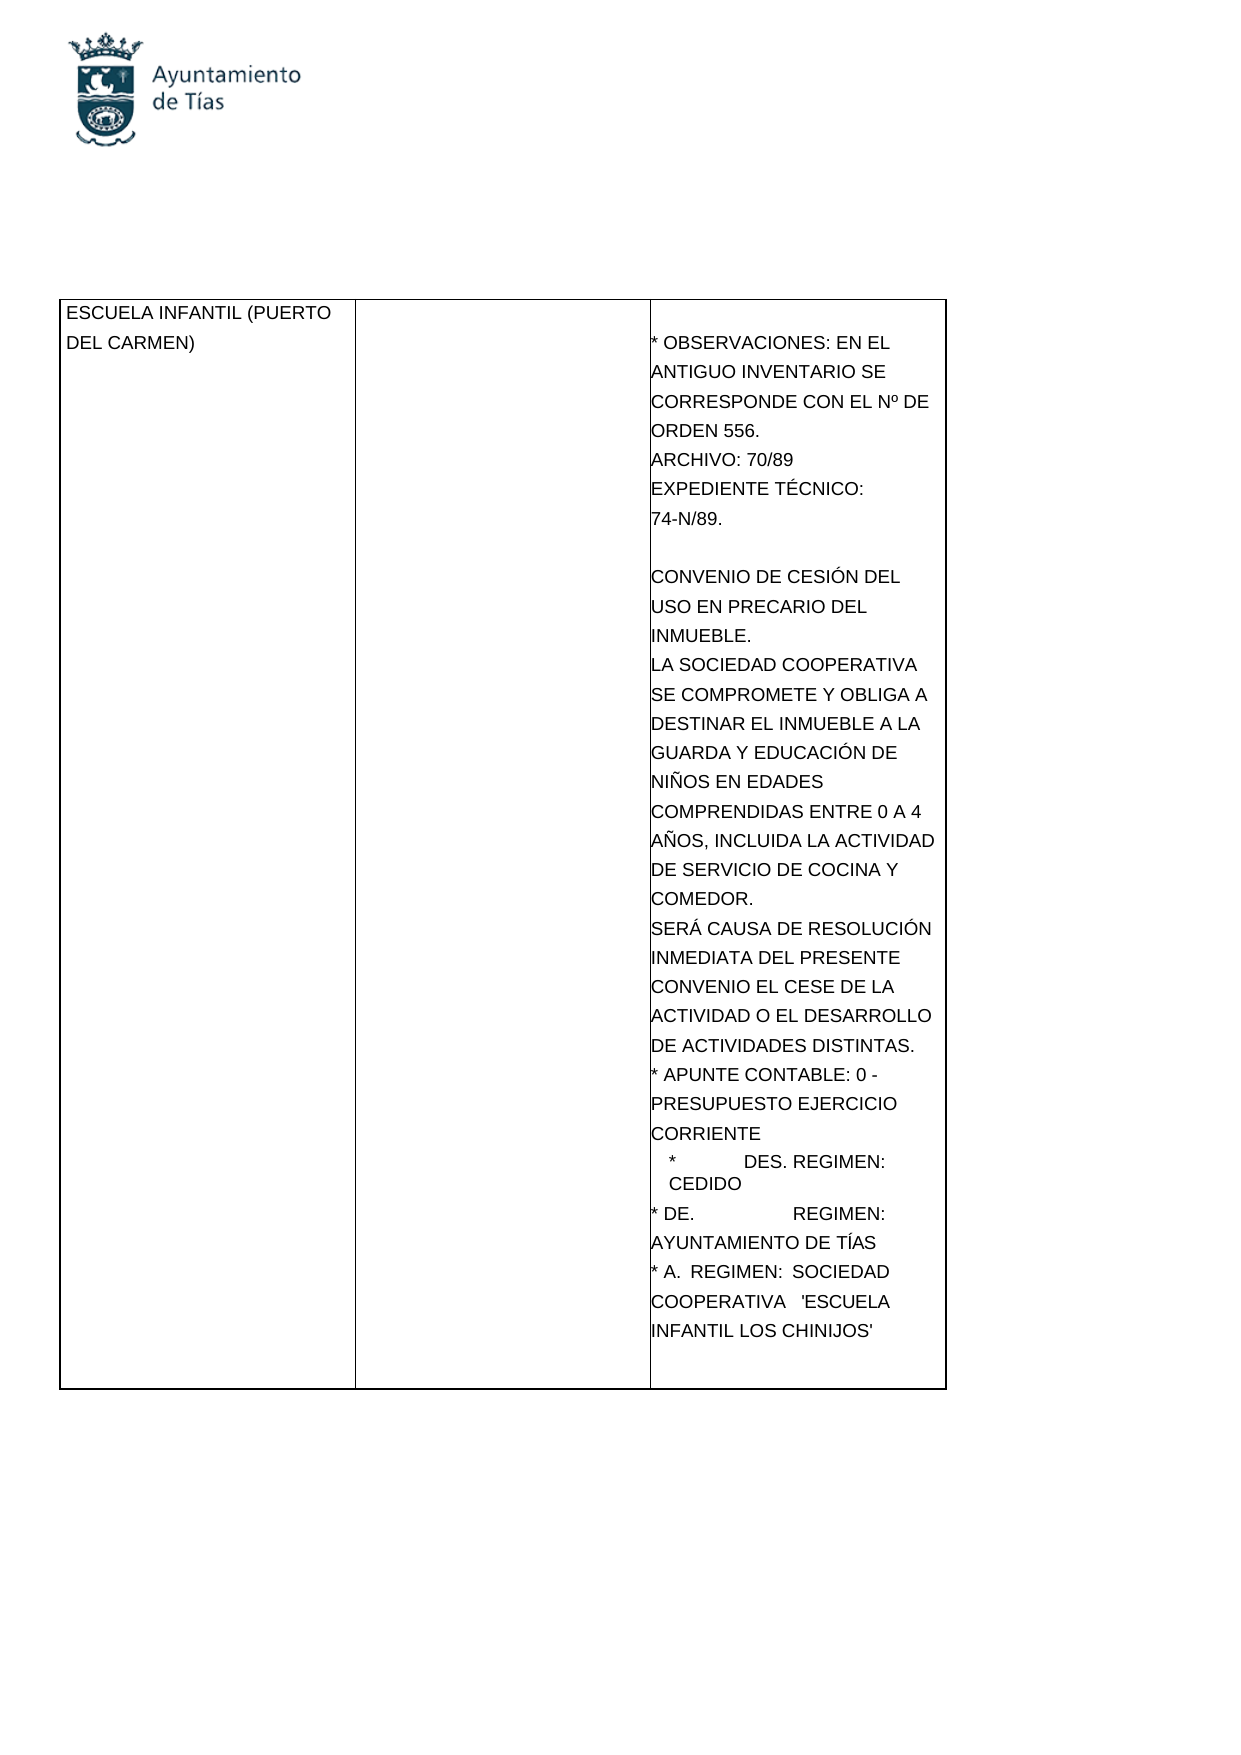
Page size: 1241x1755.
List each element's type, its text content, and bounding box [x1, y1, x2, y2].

table_header ESCUELA INFANTIL (PUERTO DEL CARMEN) [61, 300, 355, 547]
table_header * OBSERVACIONES: EN EL ANTIGUO INVENTARIO SE CORRESPONDE CON EL Nº DE ORDEN 556. ARCHIVO: 70/89 EXPEDIENTE TÉCNICO: 74-N/89. [651, 300, 945, 547]
table_cell [61, 547, 355, 1388]
table_header [356, 300, 650, 1388]
table_cell CONVENIO DE CESIÓN DEL USO EN PRECARIO DEL INMUEBLE. LA SOCIEDAD COOPERATIVA SE COMPROMETE Y OBLIGA A DESTINAR EL INMUEBLE A LA GUARDA Y EDUCACIÓN DE NIÑOS EN EDADES COMPRENDIDAS ENTRE 0 A 4 AÑOS, INCLUIDA LA ACTIVIDAD DE SERVICIO DE COCINA Y COMEDOR. SERÁ CAUSA DE RESOLUCIÓN INMEDIATA DEL PRESENTE CONVENIO EL CESE DE LA ACTIVIDAD O EL DESARROLLO DE ACTIVIDADES DISTINTAS. APUNTE CONTABLE: 0 - PRESUPUESTO EJERCICIO CORRIENTE DES. REGIMEN: CEDIDO DE. REGIMEN: AYUNTAMIENTO DE TÍAS A. REGIMEN: SOCIEDAD COOPERATIVA 'ESCUELA INFANTIL LOS CHINIJOS' [651, 547, 945, 1388]
